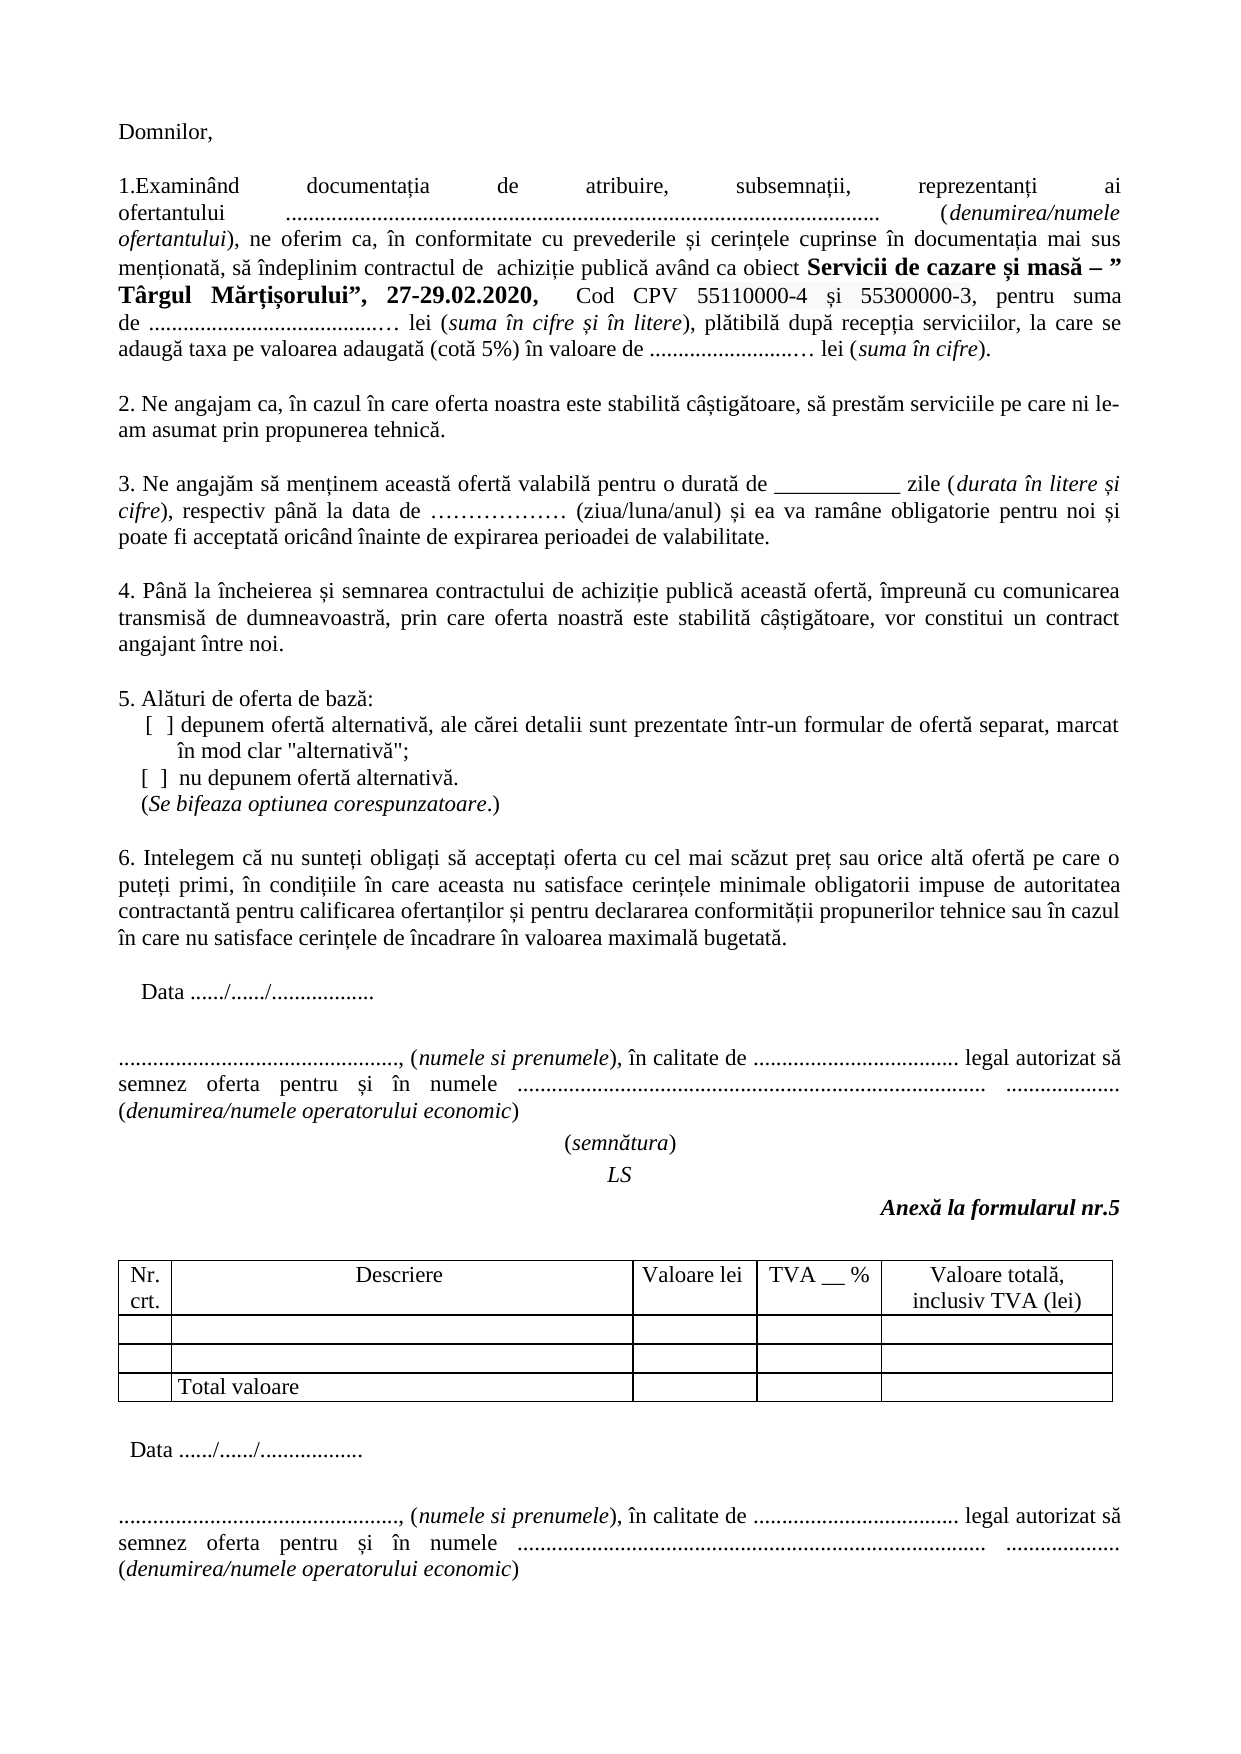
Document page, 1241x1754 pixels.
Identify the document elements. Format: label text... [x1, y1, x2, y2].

text [ ] depunem ofertă alternativă, ale cărei detalii sunt prezentate într-un formular de ofertă separat, marcat în mod clar "alternativă"; [118, 711, 1122, 764]
table_cell [882, 1345, 1112, 1372]
text 5. Alături de oferta de bază: [118, 685, 1122, 711]
table_cell [172, 1345, 632, 1372]
text 4. Până la încheierea și semnarea contractului de achiziție publică această ofertă, împreună cu comunicarea transmisă de dumneavoastră, prin care oferta noastră este stabilită câștigătoare, vor constitui un contract angajant între noi. [118, 578, 1122, 657]
table_cell [758, 1316, 881, 1343]
text 2. Ne angajam ca, în cazul în care oferta noastra este stabilită câștigătoare, să prestăm serviciile pe care ni le-am asumat prin propunerea tehnică. [118, 390, 1122, 442]
text (semnătura) [118, 1129, 1122, 1156]
table_header Nr. crt. [119, 1261, 171, 1314]
text [ ] nu depunem ofertă alternativă. [118, 764, 1122, 790]
table_header Valoare lei [634, 1261, 756, 1314]
table_cell [758, 1345, 881, 1372]
table_cell [758, 1374, 881, 1401]
table_cell [634, 1316, 756, 1343]
table_cell [172, 1316, 632, 1343]
table_cell [882, 1316, 1112, 1343]
text ................................................., (numele si prenumele), în calitate de .................................... legal autorizat să semnez oferta pentru și în numele .................................................................................. .................... (denumirea/numele operatorului economic) [118, 1502, 1122, 1582]
table_cell [634, 1345, 756, 1372]
table_cell [882, 1374, 1112, 1401]
text LS [118, 1161, 1122, 1188]
text 3. Ne angajăm să menținem această ofertă valabilă pentru o durată de ___________ zile (durata în litere și cifre), respectiv până la data de ……………… (ziua/luna/anul) și ea va ramâne obligatorie pentru noi și poate fi acceptată oricând înainte de expirarea perioadei de valabilitate. [118, 471, 1122, 549]
table_header Descriere [172, 1261, 632, 1314]
text Data ....../....../.................. [118, 1436, 1122, 1463]
table_cell Total valoare [172, 1374, 632, 1401]
text 6. Intelegem că nu sunteți obligați să acceptați oferta cu cel mai scăzut preț sau orice altă ofertă pe care o puteți primi, în condițiile în care aceasta nu satisface cerințele minimale obligatorii impuse de autoritatea contractantă pentru calificarea ofertanților și pentru declararea conformității propunerilor tehnice sau în cazul în care nu satisface cerințele de încadrare în valoarea maximală bugetată. [118, 844, 1122, 950]
table_cell [119, 1316, 171, 1343]
table_cell [119, 1345, 171, 1372]
text 1.Examinând documentația de atribuire, subsemnații, reprezentanți ai ofertantului ........................................................................................................ (denumirea/numele ofertantului), ne oferim ca, în conformitate cu prevederile și cerințele cuprinse în documentația mai sus menționată, să îndeplinim contractul de achiziție publică având ca obiect Servicii de cazare și masă – ” Târgul Mărțișorului”, 27-29.02.2020, Cod CPV 55110000-4 și 55300000-3, pentru suma de ........................................… lei (suma în cifre și în litere), plătibilă după recepția serviciilor, la care se adaugă taxa pe valoarea adaugată (cotă 5%) în valoare de .........................… lei (suma în cifre). [118, 172, 1122, 362]
table_cell [119, 1374, 171, 1401]
text (Se bifeaza optiunea corespunzatoare.) [118, 790, 1122, 816]
text Domnilor, [118, 118, 1122, 144]
table_header Valoare totală, inclusiv TVA (lei) [882, 1261, 1112, 1314]
table_header TVA __ % [758, 1261, 881, 1314]
text ................................................., (numele si prenumele), în calitate de .................................... legal autorizat să semnez oferta pentru și în numele .................................................................................. .................... (denumirea/numele operatorului economic) [118, 1044, 1122, 1123]
table_cell [634, 1374, 756, 1401]
text Data ....../....../.................. [118, 978, 1122, 1004]
text Anexă la formularul nr.5 [118, 1194, 1122, 1220]
